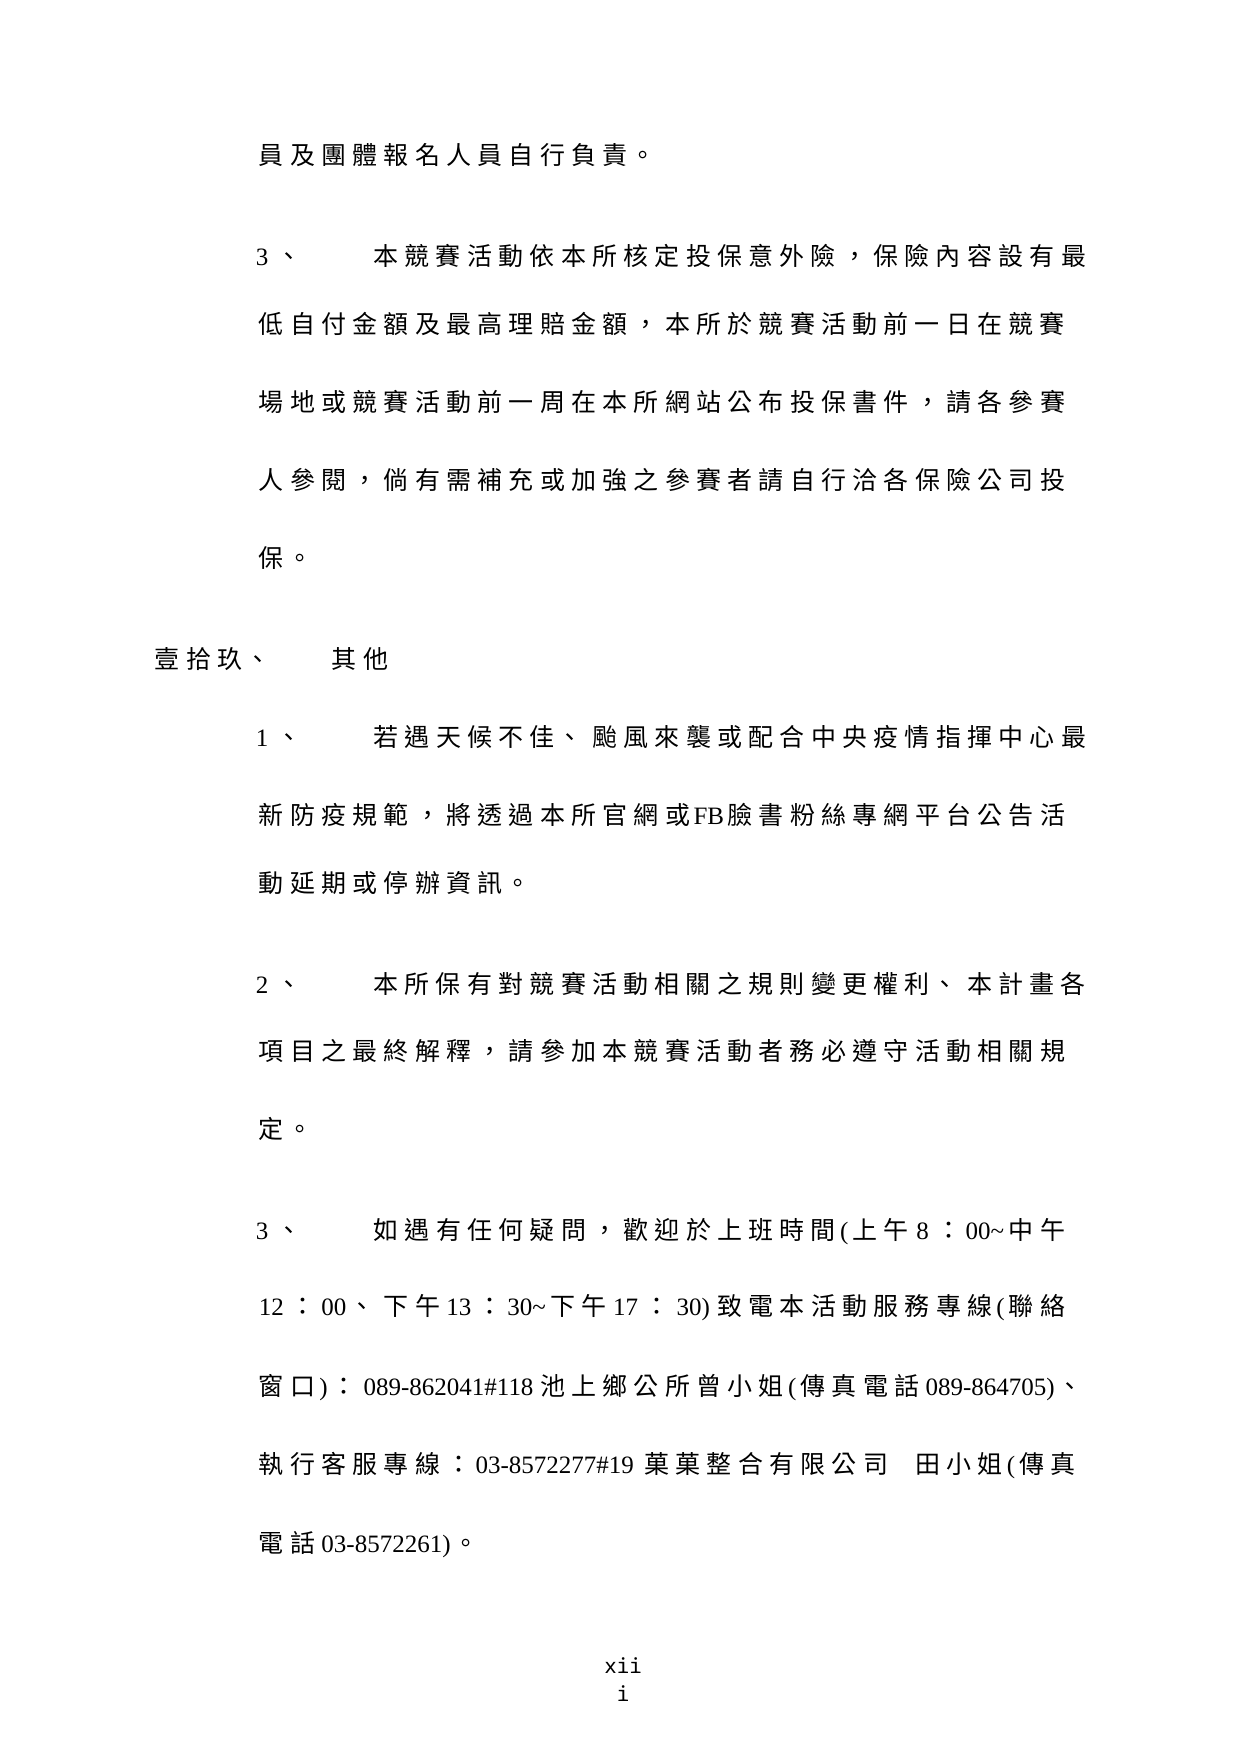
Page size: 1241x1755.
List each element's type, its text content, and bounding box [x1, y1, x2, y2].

list 本所保有對競賽活動相關之規則變更權利、本計畫各項目之最終解釋，請參加本競賽活動者務必遵守活動相關規定。 [252, 930, 1089, 1149]
list 員及團體報名人員自行負責。 [252, 112, 1089, 175]
list 其他 [151, 605, 1089, 668]
list 如遇有任何疑問，歡迎於上班時間(上午8：00~中午12：00、下午13：30~下午17：30)致電本活動服務專線(聯絡窗口)：089-862041#118池上鄉公所曾小姐(傳真電話089-864705)、執行客服專線：03-8572277#19 菓菓整合有限公司 田小姐(傳真電話03-8572261)。 [252, 1177, 1089, 1552]
list 本競賽活動依本所核定投保意外險，保險內容設有最低自付金額及最高理賠金額，本所於競賽活動前一日在競賽場地或競賽活動前一周在本所網站公布投保書件，請各參賽人參閱，倘有需補充或加強之參賽者請自行洽各保險公司投保。 [252, 203, 1089, 578]
list 若遇天候不佳、颱風來襲或配合中央疫情指揮中心最新防疫規範，將透過本所官網或FB臉書粉絲專網平台公告活動延期或停辦資訊。 [252, 683, 1089, 902]
